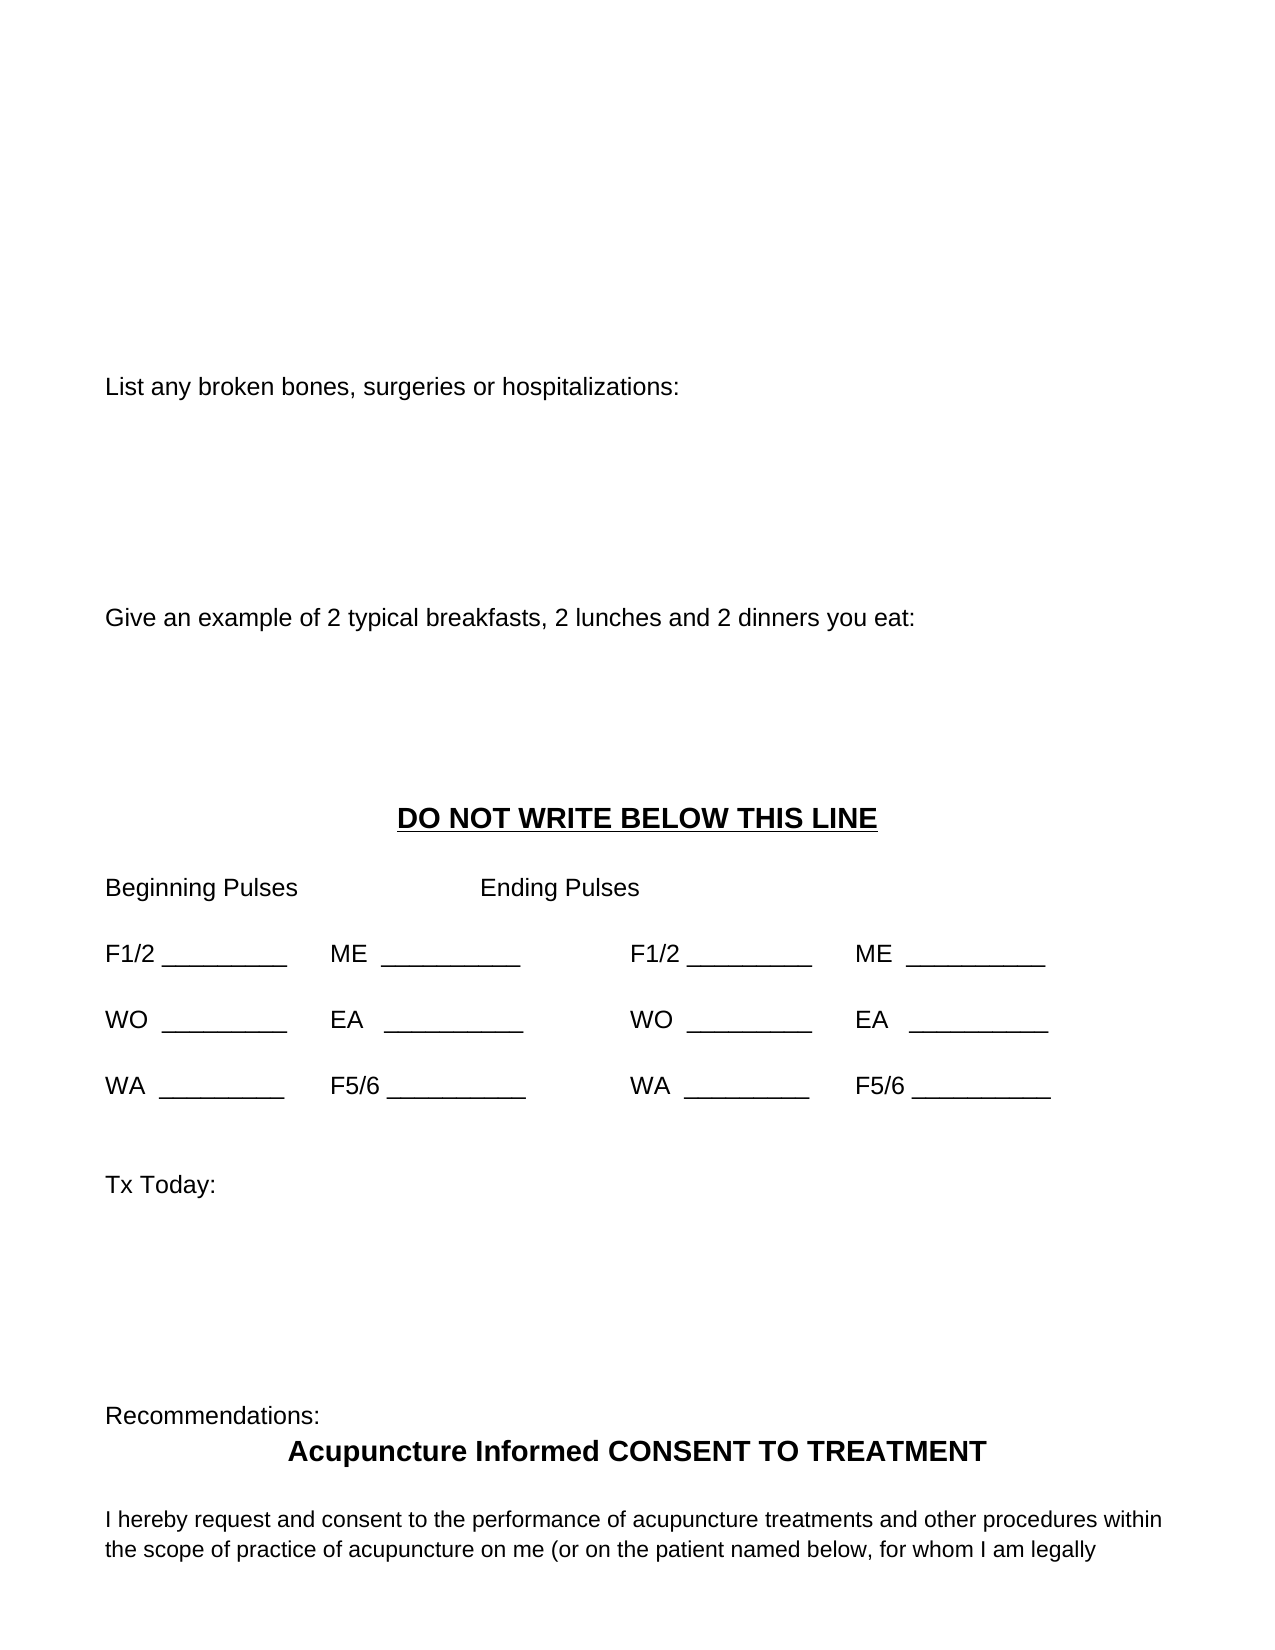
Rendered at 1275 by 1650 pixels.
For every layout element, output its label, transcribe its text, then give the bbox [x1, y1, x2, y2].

text WO _________ EA __________ WO _________ EA __________ [105, 1005, 1170, 1034]
text F1/2 _________ ME __________ F1/2 _________ ME __________ [105, 939, 1170, 968]
text Beginning Pulses Ending Pulses [105, 873, 1170, 902]
text Acupuncture Informed CONSENT TO TREATMENT [105, 1434, 1170, 1468]
text Give an example of 2 typical breakfasts, 2 lunches and 2 dinners you eat: [105, 603, 1170, 632]
text List any broken bones, surgeries or hospitalizations: [105, 372, 1170, 401]
text Tx Today: [105, 1170, 1170, 1199]
text DO NOT WRITE BELOW THIS LINE [105, 801, 1170, 835]
text Recommendations: [105, 1401, 1170, 1430]
text I hereby request and consent to the performance of acupuncture treatments and other procedures within the scope of practice of acupuncture on me (or on the patient named below, for whom I am legally [105, 1506, 1170, 1562]
text WA _________ F5/6 __________ WA _________ F5/6 __________ [105, 1071, 1170, 1100]
